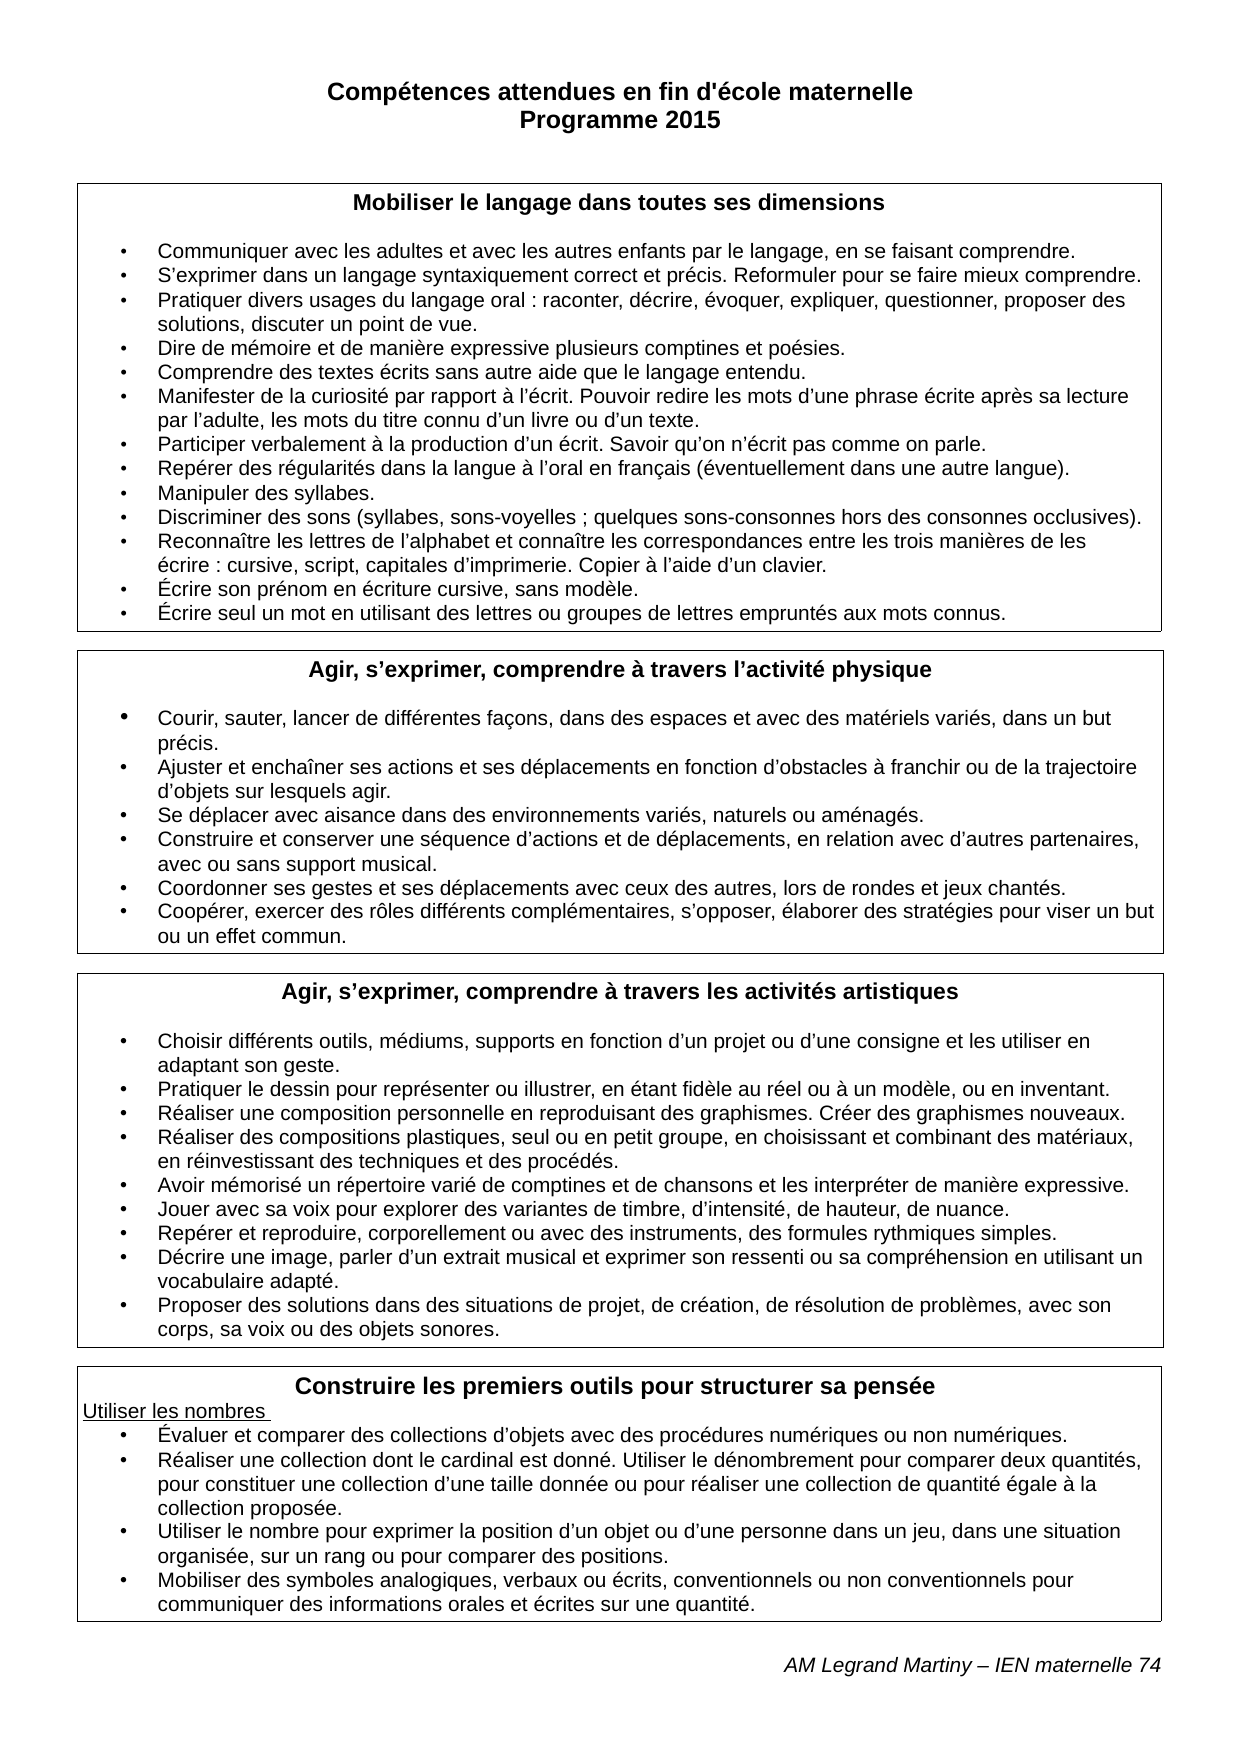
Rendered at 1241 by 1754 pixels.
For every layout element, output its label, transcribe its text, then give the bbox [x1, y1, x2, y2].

table_header Agir, s’exprimer, comprendre à travers l’activité physique Courir, sauter, lancer de différentes façons, dans des espaces et avec des matériels variés, dans un but précis. Ajuster et enchaîner ses actions et ses déplacements en fonction d’obstacles à franchir ou de la trajectoire d’objets sur lesquels agir. Se déplacer avec aisance dans des environnements variés, naturels ou aménagés. Construire et conserver une séquence d’actions et de déplacements, en relation avec d’autres partenaires, avec ou sans support musical. Coordonner ses gestes et ses déplacements avec ceux des autres, lors de rondes et jeux chantés. Coopérer, exercer des rôles différents complémentaires, s’opposer, élaborer des stratégies pour viser un but ou un effet commun. [78, 651, 1163, 953]
table_header Agir, s’exprimer, comprendre à travers les activités artistiques Choisir différents outils, médiums, supports en fonction d’un projet ou d’une consigne et les utiliser en adaptant son geste. Pratiquer le dessin pour représenter ou illustrer, en étant fidèle au réel ou à un modèle, ou en inventant. Réaliser une composition personnelle en reproduisant des graphismes. Créer des graphismes nouveaux. Réaliser des compositions plastiques, seul ou en petit groupe, en choisissant et combinant des matériaux, en réinvestissant des techniques et des procédés. Avoir mémorisé un répertoire varié de comptines et de chansons et les interpréter de manière expressive. Jouer avec sa voix pour explorer des variantes de timbre, d’intensité, de hauteur, de nuance. Repérer et reproduire, corporellement ou avec des instruments, des formules rythmiques simples. Décrire une image, parler d’un extrait musical et exprimer son ressenti ou sa compréhension en utilisant un vocabulaire adapté. Proposer des solutions dans des situations de projet, de création, de résolution de problèmes, avec son corps, sa voix ou des objets sonores. [78, 974, 1163, 1347]
table_header Mobiliser le langage dans toutes ses dimensions Communiquer avec les adultes et avec les autres enfants par le langage, en se faisant comprendre. S’exprimer dans un langage syntaxiquement correct et précis. Reformuler pour se faire mieux comprendre. Pratiquer divers usages du langage oral : raconter, décrire, évoquer, expliquer, questionner, proposer des solutions, discuter un point de vue. Dire de mémoire et de manière expressive plusieurs comptines et poésies. Comprendre des textes écrits sans autre aide que le langage entendu. Manifester de la curiosité par rapport à l’écrit. Pouvoir redire les mots d’une phrase écrite après sa lecture par l’adulte, les mots du titre connu d’un livre ou d’un texte. Participer verbalement à la production d’un écrit. Savoir qu’on n’écrit pas comme on parle. Repérer des régularités dans la langue à l’oral en français (éventuellement dans une autre langue). Manipuler des syllabes. Discriminer des sons (syllabes, sons-voyelles ; quelques sons-consonnes hors des consonnes occlusives). Reconnaître les lettres de l’alphabet et connaître les correspondances entre les trois manières de les écrire : cursive, script, capitales d’imprimerie. Copier à l’aide d’un clavier. Écrire son prénom en écriture cursive, sans modèle. Écrire seul un mot en utilisant des lettres ou groupes de lettres empruntés aux mots connus. [78, 184, 1161, 631]
table_header Construire les premiers outils pour structurer sa pensée Utiliser les nombres Évaluer et comparer des collections d’objets avec des procédures numériques ou non numériques. Réaliser une collection dont le cardinal est donné. Utiliser le dénombrement pour comparer deux quantités, pour constituer une collection d’une taille donnée ou pour réaliser une collection de quantité égale à la collection proposée. Utiliser le nombre pour exprimer la position d’un objet ou d’une personne dans un jeu, dans une situation organisée, sur un rang ou pour comparer des positions. Mobiliser des symboles analogiques, verbaux ou écrits, conventionnels ou non conventionnels pour communiquer des informations orales et écrites sur une quantité. [78, 1367, 1161, 1621]
